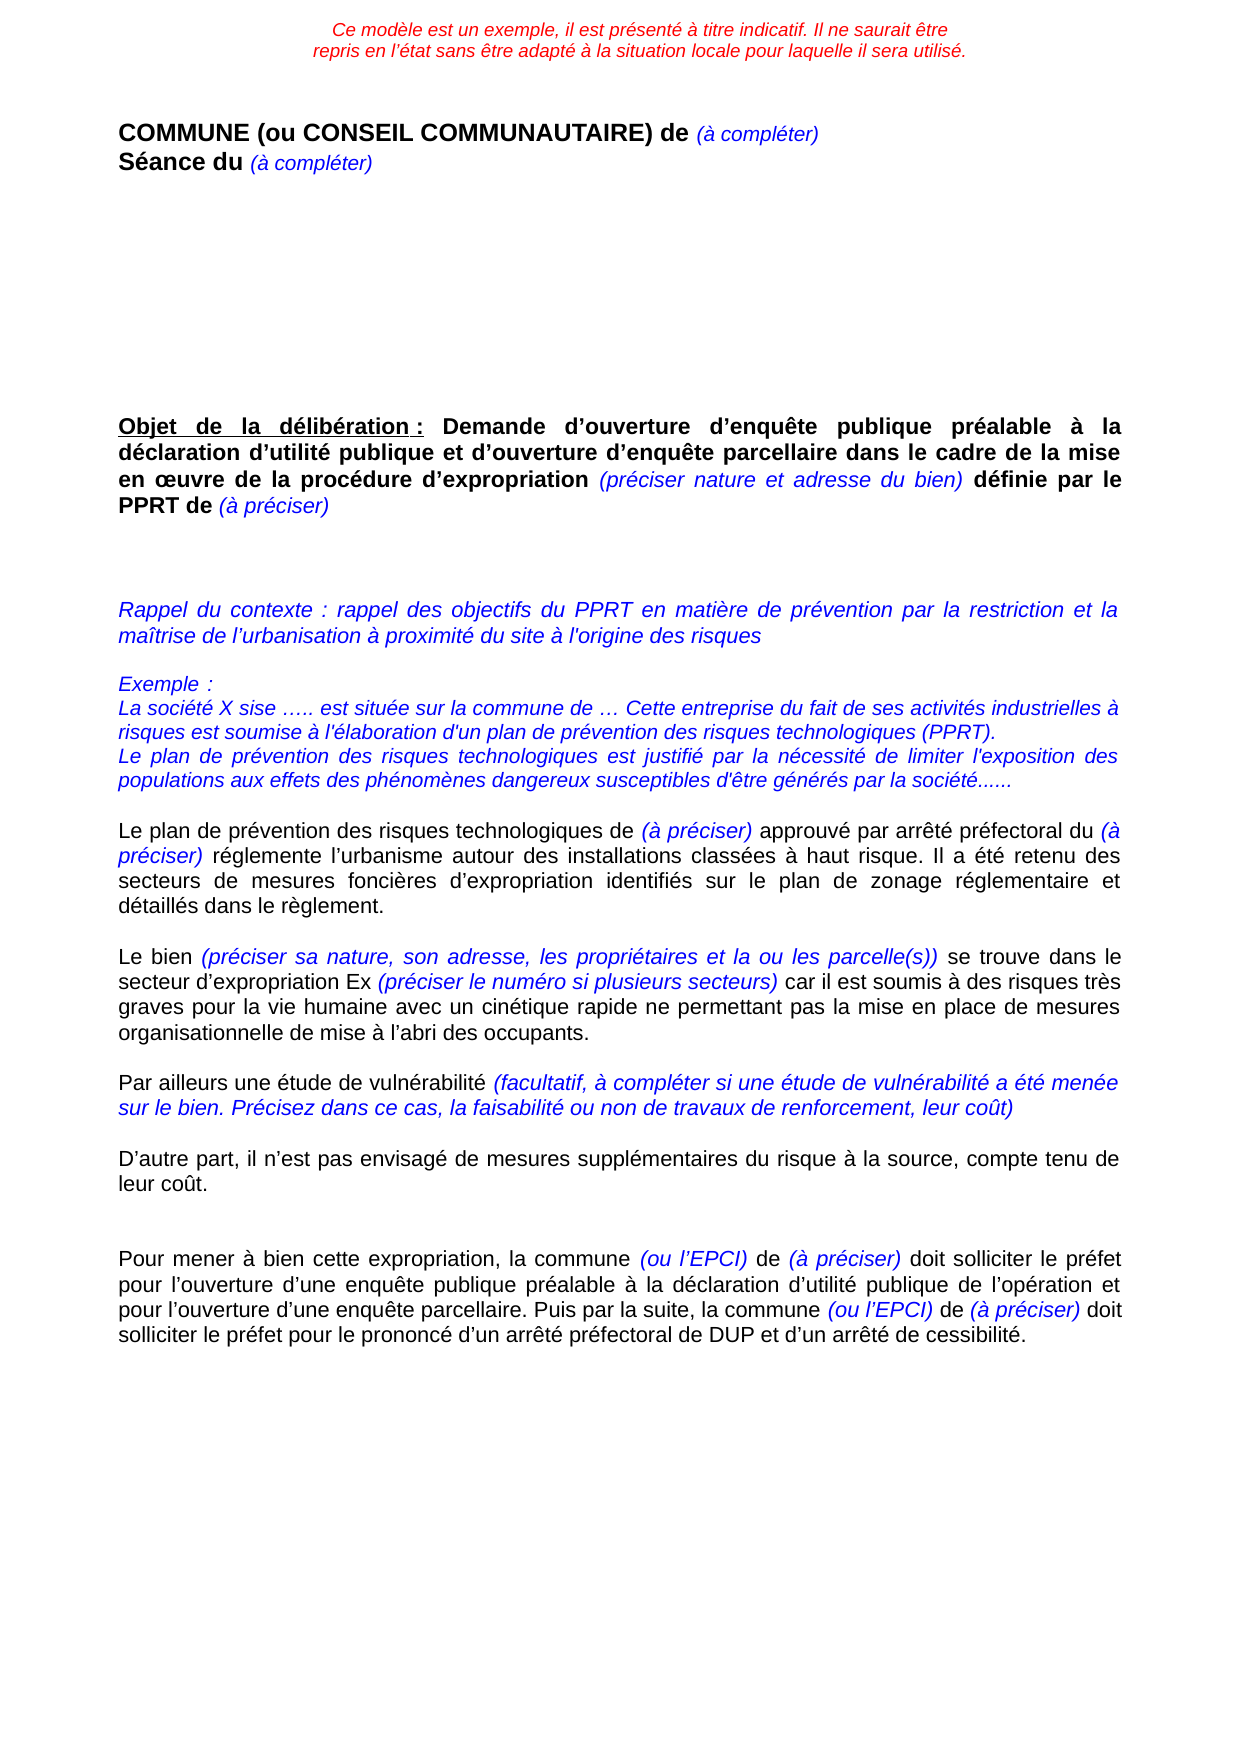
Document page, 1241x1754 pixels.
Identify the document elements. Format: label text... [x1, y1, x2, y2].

text Par ailleurs une étude de vulnérabilité (facultatif, à compléter si une étude de vulnérabilité a été menée sur le bien. Précisez dans ce cas, la faisabilité ou non de travaux de renforcement, leur coût) [118, 1070, 1122, 1120]
text Séance du (à compléter) [118, 147, 1122, 176]
text Le plan de prévention des risques technologiques de (à préciser) approuvé par arrêté préfectoral du (à préciser) réglemente l’urbanisme autour des installations classées à haut risque. Il a été retenu des secteurs de mesures foncières d’expropriation identifiés sur le plan de zonage réglementaire et détaillés dans le règlement. [118, 818, 1122, 919]
text La société X sise ….. est située sur la commune de … Cette entreprise du fait de ses activités industrielles à risques est soumise à l'élaboration d'un plan de prévention des risques technologiques (PPRT). [118, 696, 1122, 743]
text Le bien (préciser sa nature, son adresse, les propriétaires et la ou les parcelle(s)) se trouve dans le secteur d’expropriation Ex (préciser le numéro si plusieurs secteurs) car il est soumis à des risques très graves pour la vie humaine avec un cinétique rapide ne permettant pas la mise en place de mesures organisationnelle de mise à l’abri des occupants. [118, 944, 1122, 1045]
text Rappel du contexte : rappel des objectifs du PPRT en matière de prévention par la restriction et la maîtrise de l’urbanisation à proximité du site à l'origine des risques [118, 597, 1122, 648]
text D’autre part, il n’est pas envisagé de mesures supplémentaires du risque à la source, compte tenu de leur coût. [118, 1146, 1122, 1196]
text Objet de la délibération : Demande d’ouverture d’enquête publique préalable à la déclaration d’utilité publique et d’ouverture d’enquête parcellaire dans le cadre de la mise en œuvre de la procédure d’expropriation (préciser nature et adresse du bien) définie par le PPRT de (à préciser) [118, 413, 1122, 518]
text Le plan de prévention des risques technologiques est justifié par la nécessité de limiter l'exposition des populations aux effets des phénomènes dangereux susceptibles d'être générés par la société...... [118, 743, 1122, 791]
text Exemple : [118, 672, 1122, 696]
text COMMUNE (ou CONSEIL COMMUNAUTAIRE) de (à compléter) [118, 118, 1122, 147]
text Pour mener à bien cette expropriation, la commune (ou l’EPCI) de (à préciser) doit solliciter le préfet pour l’ouverture d’une enquête publique préalable à la déclaration d’utilité publique de l’opération et pour l’ouverture d’une enquête parcellaire. Puis par la suite, la commune (ou l’EPCI) de (à préciser) doit solliciter le préfet pour le prononcé d’un arrêté préfectoral de DUP et d’un arrêté de cessibilité. [118, 1246, 1122, 1347]
